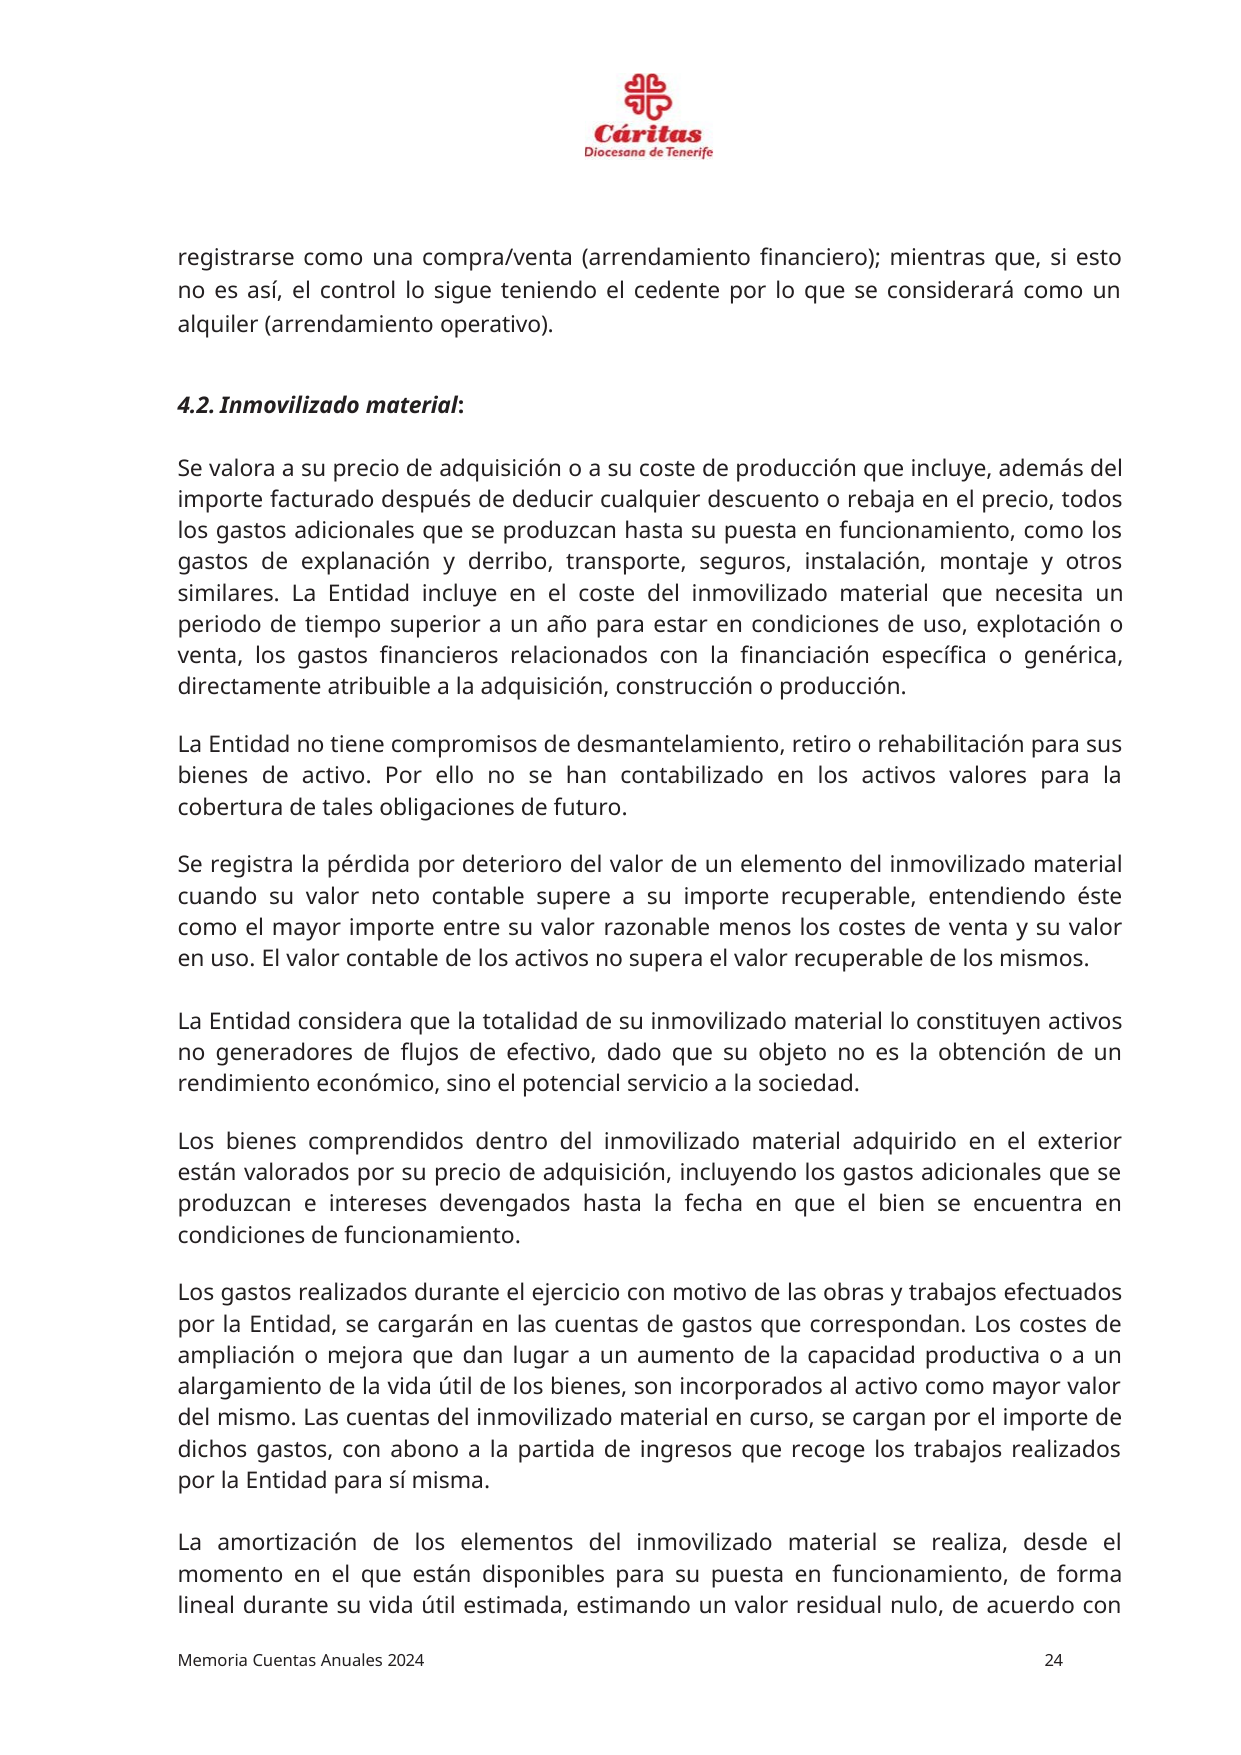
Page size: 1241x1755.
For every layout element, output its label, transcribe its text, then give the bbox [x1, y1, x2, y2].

list Inmovilizado material: [177, 389, 1226, 420]
text registrarse como una compra/venta (arrendamiento financiero); mientras que, si esto no es así, el control lo sigue teniendo el cedente por lo que se considerará como un alquiler (arrendamiento operativo). [177, 241, 1123, 339]
text La Entidad considera que la totalidad de su inmovilizado material lo constituyen activos no generadores de flujos de efectivo, dado que su objeto no es la obtención de un rendimiento económico, sino el potencial servicio a la sociedad. [177, 1005, 1123, 1098]
text Los bienes comprendidos dentro del inmovilizado material adquirido en el exterior están valorados por su precio de adquisición, incluyendo los gastos adicionales que se produzcan e intereses devengados hasta la fecha en que el bien se encuentra en condiciones de funcionamiento. [177, 1125, 1123, 1250]
text Se valora a su precio de adquisición o a su coste de producción que incluye, además del importe facturado después de deducir cualquier descuento o rebaja en el precio, todos los gastos adicionales que se produzcan hasta su puesta en funcionamiento, como los gastos de explanación y derribo, transporte, seguros, instalación, montaje y otros similares. La Entidad incluye en el coste del inmovilizado material que necesita un periodo de tiempo superior a un año para estar en condiciones de uso, explotación o venta, los gastos financieros relacionados con la financiación específica o genérica, directamente atribuible a la adquisición, construcción o producción. [177, 452, 1123, 702]
text Se registra la pérdida por deterioro del valor de un elemento del inmovilizado material cuando su valor neto contable supere a su importe recuperable, entendiendo éste como el mayor importe entre su valor razonable menos los costes de venta y su valor en uso. El valor contable de los activos no supera el valor recuperable de los mismos. [177, 848, 1123, 973]
text Los gastos realizados durante el ejercicio con motivo de las obras y trabajos efectuados por la Entidad, se cargarán en las cuentas de gastos que correspondan. Los costes de ampliación o mejora que dan lugar a un aumento de la capacidad productiva o a un alargamiento de la vida útil de los bienes, son incorporados al activo como mayor valor del mismo. Las cuentas del inmovilizado material en curso, se cargan por el importe de dichos gastos, con abono a la partida de ingresos que recoge los trabajos realizados por la Entidad para sí misma. [177, 1276, 1123, 1495]
text La amortización de los elementos del inmovilizado material se realiza, desde el momento en el que están disponibles para su puesta en funcionamiento, de forma lineal durante su vida útil estimada, estimando un valor residual nulo, de acuerdo con [177, 1526, 1123, 1620]
text La Entidad no tiene compromisos de desmantelamiento, retiro o rehabilitación para sus bienes de activo. Por ello no se han contabilizado en los activos valores para la cobertura de tales obligaciones de futuro. [177, 728, 1123, 822]
